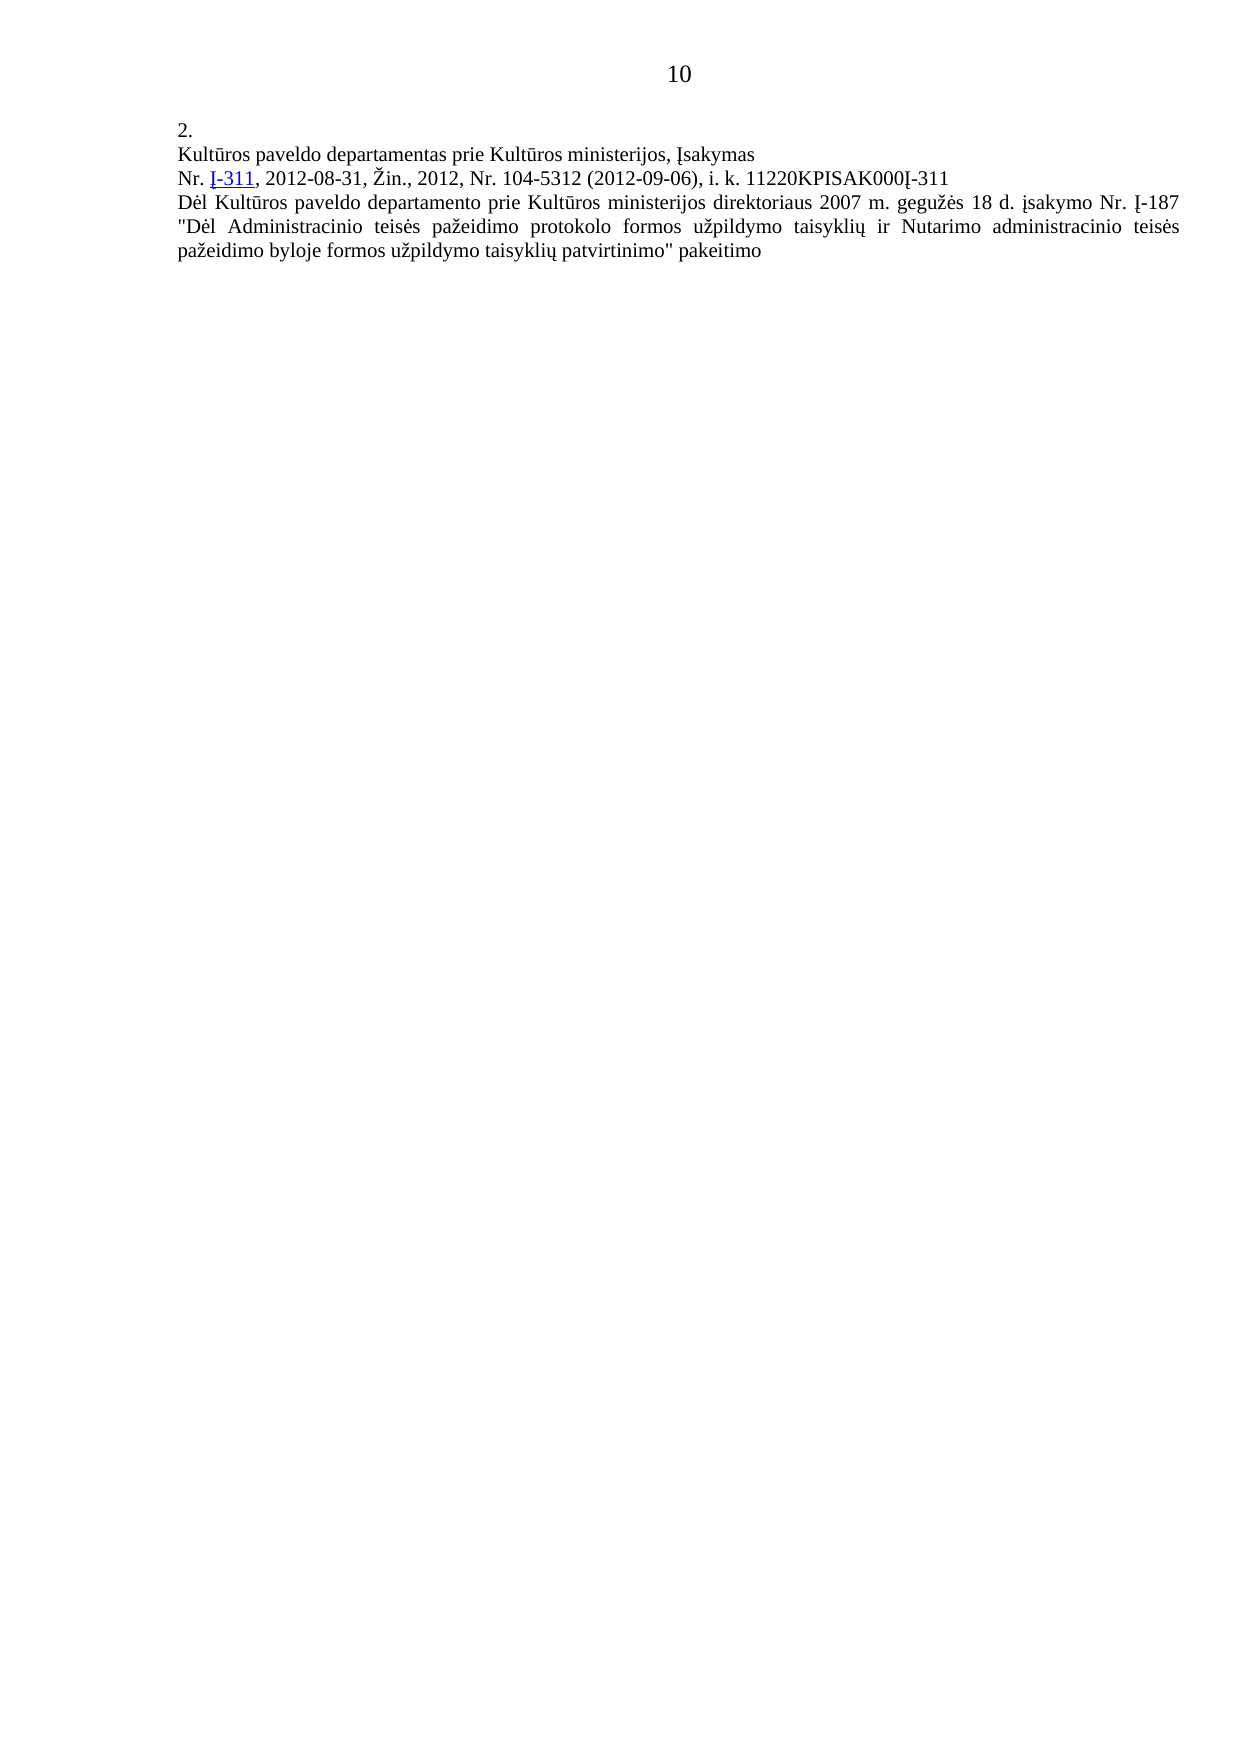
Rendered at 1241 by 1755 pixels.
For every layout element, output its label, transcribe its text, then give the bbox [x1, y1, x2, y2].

text Nr. Į-311, 2012-08-31, Žin., 2012, Nr. 104-5312 (2012-09-06), i. k. 11220KPISAK000Į-311 [177, 166, 1181, 190]
text Dėl Kultūros paveldo departamento prie Kultūros ministerijos direktoriaus 2007 m. gegužės 18 d. įsakymo Nr. Į-187 "Dėl Administracinio teisės pažeidimo protokolo formos užpildymo taisyklių ir Nutarimo administracinio teisės pažeidimo byloje formos užpildymo taisyklių patvirtinimo" pakeitimo [177, 190, 1181, 262]
text Kultūros paveldo departamentas prie Kultūros ministerijos, Įsakymas [177, 142, 1181, 166]
text 2. [177, 118, 1181, 142]
